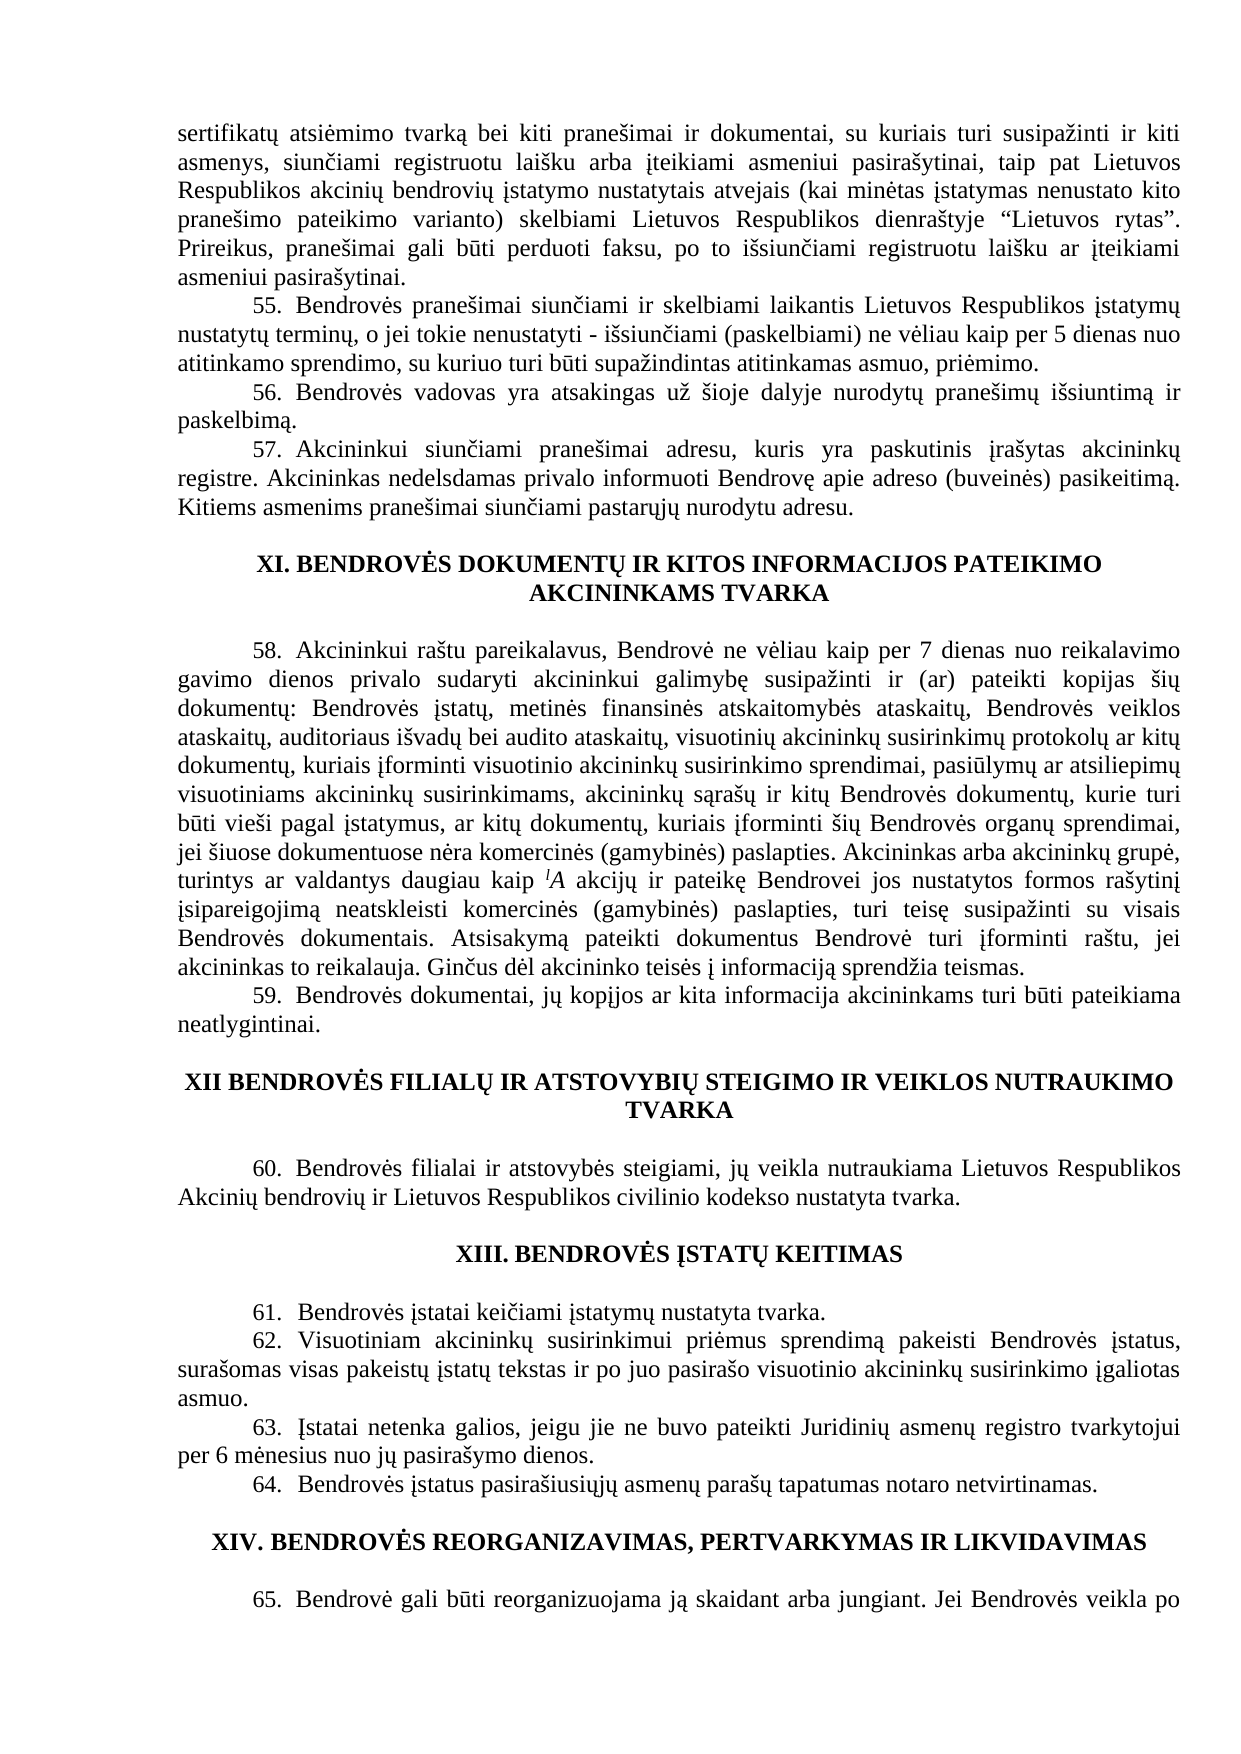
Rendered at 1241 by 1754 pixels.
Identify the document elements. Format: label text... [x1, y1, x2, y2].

text 60. Bendrovės filialai ir atstovybės steigiami, jų veikla nutraukiama Lietuvos Respublikos Akcinių bendrovių ir Lietuvos Respublikos civilinio kodekso nustatyta tvarka. [177, 1153, 1181, 1211]
text XIII. BENDROVĖS ĮSTATŲ KEITIMAS [177, 1239, 1181, 1268]
text 64. Bendrovės įstatus pasirašiusiųjų asmenų parašų tapatumas notaro netvirtinamas. [177, 1469, 1181, 1498]
text 65. Bendrovė gali būti reorganizuojama ją skaidant arba jungiant. Jei Bendrovės veikla po [177, 1584, 1181, 1613]
text 58. Akcininkui raštu pareikalavus, Bendrovė ne vėliau kaip per 7 dienas nuo reikalavimo gavimo dienos privalo sudaryti akcininkui galimybę susipažinti ir (ar) pateikti kopijas šių dokumentų: Bendrovės įstatų, metinės finansinės atskaitomybės ataskaitų, Bendrovės veiklos ataskaitų, auditoriaus išvadų bei audito ataskaitų, visuotinių akcininkų susirinkimų protokolų ar kitų dokumentų, kuriais įforminti visuotinio akcininkų susirinkimo sprendimai, pasiūlymų ar atsiliepimų visuotiniams akcininkų susirinkimams, akcininkų sąrašų ir kitų Bendrovės dokumentų, kurie turi būti vieši pagal įstatymus, ar kitų dokumentų, kuriais įforminti šių Bendrovės organų sprendimai, jei šiuose dokumentuose nėra komercinės (gamybinės) paslapties. Akcininkas arba akcininkų grupė, turintys ar valdantys daugiau kaip lA akcijų ir pateikę Bendrovei jos nustatytos formos rašytinį įsipareigojimą neatskleisti komercinės (gamybinės) paslapties, turi teisę susipažinti su visais Bendrovės dokumentais. Atsisakymą pateikti dokumentus Bendrovė turi įforminti raštu, jei akcininkas to reikalauja. Ginčus dėl akcininko teisės į informaciją sprendžia teismas. [177, 636, 1181, 981]
text 63. Įstatai netenka galios, jeigu jie ne buvo pateikti Juridinių asmenų registro tvarkytojui per 6 mėnesius nuo jų pasirašymo dienos. [177, 1412, 1181, 1469]
text 57. Akcininkui siunčiami pranešimai adresu, kuris yra paskutinis įrašytas akcininkų registre. Akcininkas nedelsdamas privalo informuoti Bendrovę apie adreso (buveinės) pasikeitimą. Kitiems asmenims pranešimai siunčiami pastarųjų nurodytu adresu. [177, 434, 1181, 521]
text 61. Bendrovės įstatai keičiami įstatymų nustatyta tvarka. [177, 1297, 1181, 1326]
text XII BENDROVĖS FILIALŲ IR ATSTOVYBIŲ STEIGIMO IR VEIKLOS NUTRAUKIMO TVARKA [177, 1067, 1181, 1124]
text 55. Bendrovės pranešimai siunčiami ir skelbiami laikantis Lietuvos Respublikos įstatymų nustatytų terminų, o jei tokie nenustatyti - išsiunčiami (paskelbiami) ne vėliau kaip per 5 dienas nuo atitinkamo sprendimo, su kuriuo turi būti supažindintas atitinkamas asmuo, priėmimo. [177, 291, 1181, 377]
text XI. BENDROVĖS DOKUMENTŲ IR KITOS INFORMACIJOS PATEIKIMO AKCININKAMS TVARKA [177, 549, 1181, 607]
text XIV. BENDROVĖS REORGANIZAVIMAS, PERTVARKYMAS IR LIKVIDAVIMAS [177, 1527, 1181, 1556]
text sertifikatų atsiėmimo tvarką bei kiti pranešimai ir dokumentai, su kuriais turi susipažinti ir kiti asmenys, siunčiami registruotu laišku arba įteikiami asmeniui pasirašytinai, taip pat Lietuvos Respublikos akcinių bendrovių įstatymo nustatytais atvejais (kai minėtas įstatymas nenustato kito pranešimo pateikimo varianto) skelbiami Lietuvos Respublikos dienraštyje “Lietuvos rytas”. Prireikus, pranešimai gali būti perduoti faksu, po to išsiunčiami registruotu laišku ar įteikiami asmeniui pasirašytinai. [177, 118, 1181, 291]
text 62. Visuotiniam akcininkų susirinkimui priėmus sprendimą pakeisti Bendrovės įstatus, surašomas visas pakeistų įstatų tekstas ir po juo pasirašo visuotinio akcininkų susirinkimo įgaliotas asmuo. [177, 1326, 1181, 1412]
text 59. Bendrovės dokumentai, jų kopįjos ar kita informacija akcininkams turi būti pateikiama neatlygintinai. [177, 981, 1181, 1038]
text 56. Bendrovės vadovas yra atsakingas už šioje dalyje nurodytų pranešimų išsiuntimą ir paskelbimą. [177, 377, 1181, 434]
